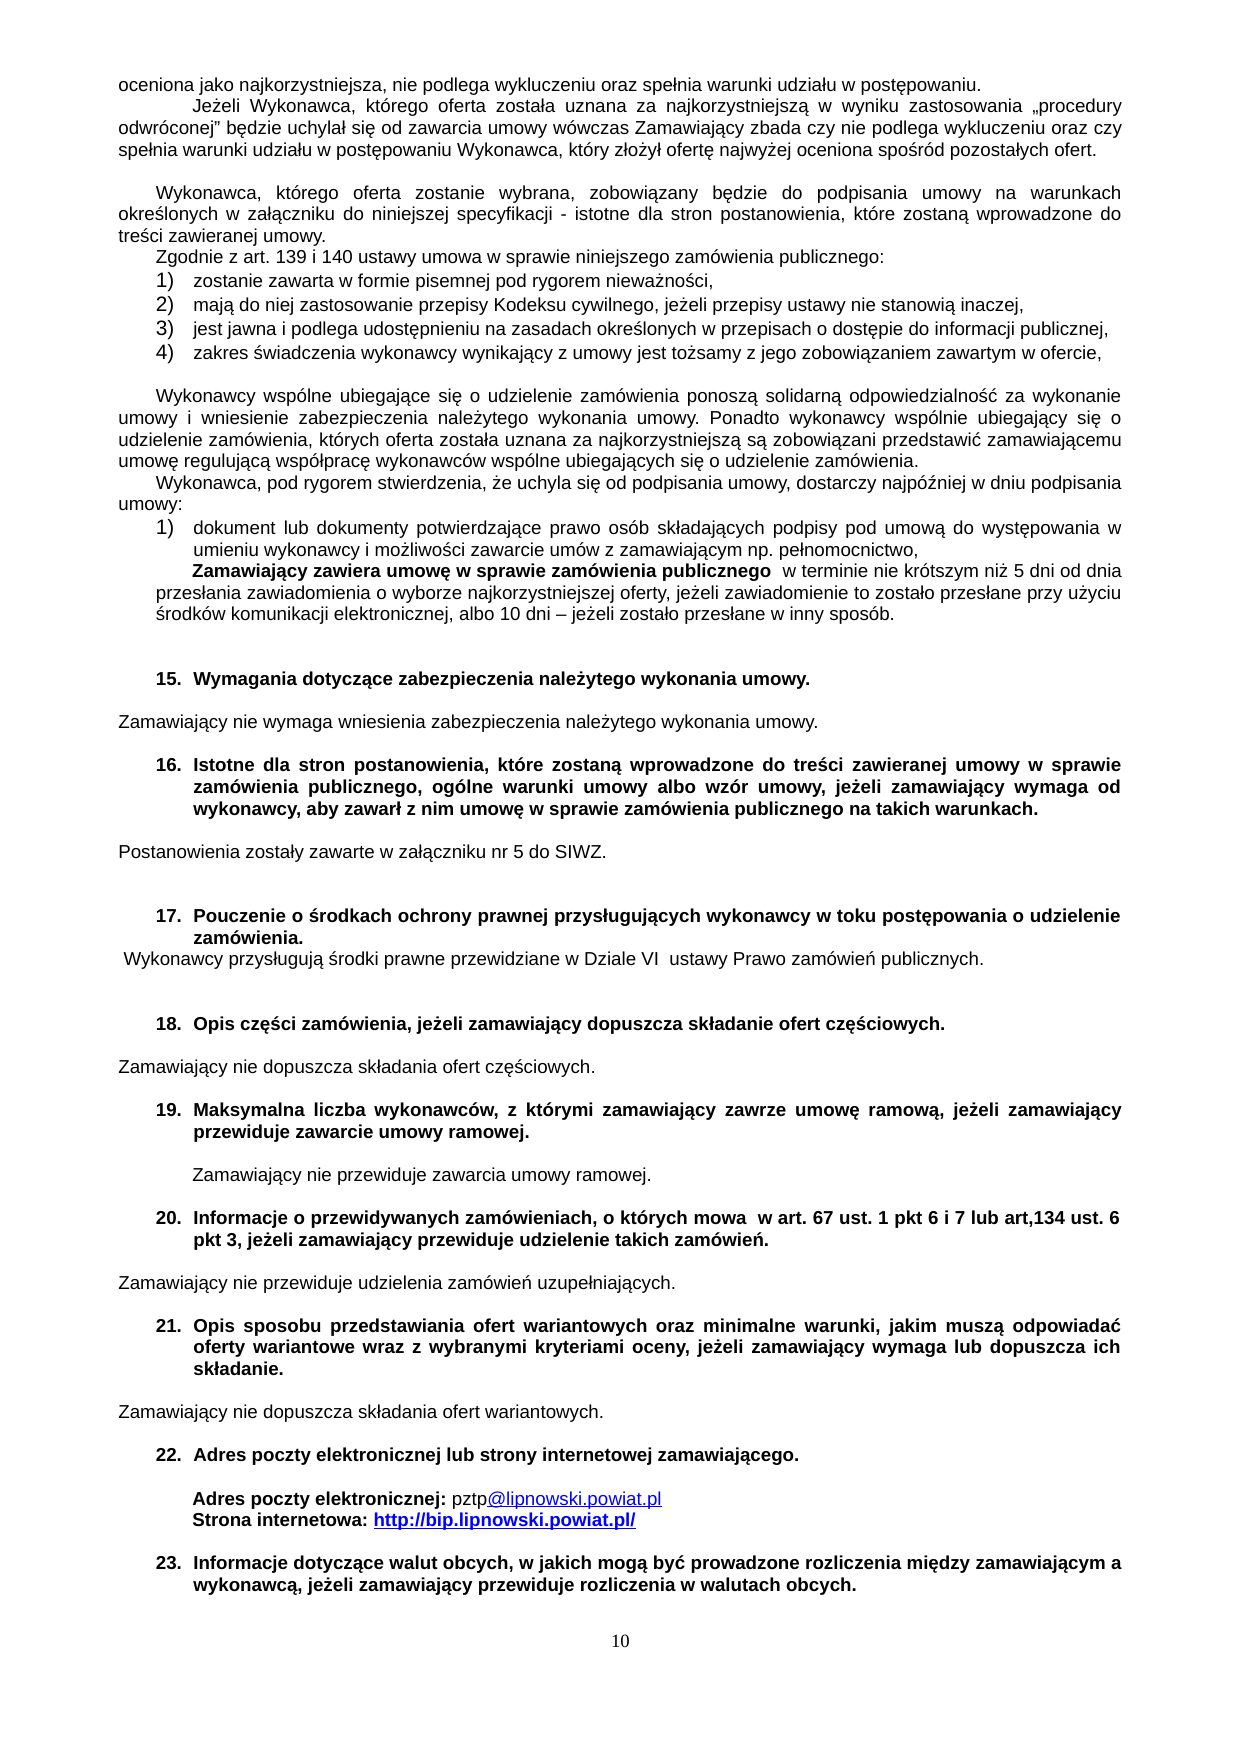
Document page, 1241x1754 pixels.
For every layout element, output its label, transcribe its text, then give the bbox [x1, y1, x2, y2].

text Zamawiający nie przewiduje zawarcia umowy ramowej. [118, 1164, 1122, 1185]
list mają do niej zastosowanie przepisy Kodeksu cywilnego, jeżeli przepisy ustawy nie stanowią inaczej, [156, 292, 1122, 316]
list Wymagania dotyczące zabezpieczenia należytego wykonania umowy. [156, 668, 1122, 689]
text Zamawiający nie dopuszcza składania ofert wariantowych. [118, 1401, 1122, 1423]
list Informacje o przewidywanych zamówieniach, o których mowa w art. 67 ust. 1 pkt 6 i 7 lub art,134 ust. 6 pkt 3, jeżeli zamawiający przewiduje udzielenie takich zamówień. [156, 1207, 1122, 1250]
text Strona internetowa: http://bip.lipnowski.powiat.pl/ [118, 1509, 1122, 1530]
list Maksymalna liczba wykonawców, z którymi zamawiający zawrze umowę ramową, jeżeli zamawiający przewiduje zawarcie umowy ramowej. [156, 1099, 1122, 1142]
list Opis sposobu przedstawiania ofert wariantowych oraz minimalne warunki, jakim muszą odpowiadać oferty wariantowe wraz z wybranymi kryteriami oceny, jeżeli zamawiający wymaga lub dopuszcza ich składanie. [156, 1315, 1122, 1379]
list Istotne dla stron postanowienia, które zostaną wprowadzone do treści zawieranej umowy w sprawie zamówienia publicznego, ogólne warunki umowy albo wzór umowy, jeżeli zamawiający wymaga od wykonawcy, aby zawarł z nim umowę w sprawie zamówienia publicznego na takich warunkach. [156, 754, 1122, 819]
text Jeżeli Wykonawca, którego oferta została uznana za najkorzystniejszą w wyniku zastosowania „procedury odwróconej” będzie uchylał się od zawarcia umowy wówczas Zamawiający zbada czy nie podlega wykluczeniu oraz czy spełnia warunki udziału w postępowaniu Wykonawca, który złożył ofertę najwyżej oceniona spośród pozostałych ofert. [118, 95, 1122, 160]
list Pouczenie o środkach ochrony prawnej przysługujących wykonawcy w toku postępowania o udzielenie zamówienia. [156, 905, 1122, 948]
text Postanowienia zostały zawarte w załączniku nr 5 do SIWZ. [118, 840, 1122, 862]
text Adres poczty elektronicznej: pztp@lipnowski.powiat.pl [118, 1487, 1122, 1509]
text oceniona jako najkorzystniejsza, nie podlega wykluczeniu oraz spełnia warunki udziału w postępowaniu. [118, 74, 1122, 95]
text Wykonawcy przysługują środki prawne przewidziane w Dziale VI ustawy Prawo zamówień publicznych. [118, 948, 1122, 970]
text Zgodnie z art. 139 i 140 ustawy umowa w sprawie niniejszego zamówienia publicznego: [118, 246, 1122, 268]
text Zamawiający nie dopuszcza składania ofert częściowych. [118, 1056, 1122, 1078]
list zostanie zawarta w formie pisemnej pod rygorem nieważności, [156, 268, 1122, 292]
text Zamawiający nie wymaga wniesienia zabezpieczenia należytego wykonania umowy. [118, 711, 1122, 733]
text Wykonawca, którego oferta zostanie wybrana, zobowiązany będzie do podpisania umowy na warunkach określonych w załączniku do niniejszej specyfikacji - istotne dla stron postanowienia, które zostaną wprowadzone do treści zawieranej umowy. [118, 182, 1122, 246]
list jest jawna i podlega udostępnieniu na zasadach określonych w przepisach o dostępie do informacji publicznej, [156, 316, 1122, 340]
list Adres poczty elektronicznej lub strony internetowej zamawiającego. [156, 1444, 1122, 1466]
text Zamawiający nie przewiduje udzielenia zamówień uzupełniających. [118, 1272, 1122, 1293]
text Wykonawcy wspólne ubiegające się o udzielenie zamówienia ponoszą solidarną odpowiedzialność za wykonanie umowy i wniesienie zabezpieczenia należytego wykonania umowy. Ponadto wykonawcy wspólnie ubiegający się o udzielenie zamówienia, których oferta została uznana za najkorzystniejszą są zobowiązani przedstawić zamawiającemu umowę regulującą współpracę wykonawców wspólne ubiegających się o udzielenie zamówienia. [118, 385, 1122, 471]
text Zamawiający zawiera umowę w sprawie zamówienia publicznego w terminie nie krótszym niż 5 dni od dnia przesłania zawiadomienia o wyborze najkorzystniejszej oferty, jeżeli zawiadomienie to zostało przesłane przy użyciu środków komunikacji elektronicznej, albo 10 dni – jeżeli zostało przesłane w inny sposób. [156, 560, 1122, 625]
list zakres świadczenia wykonawcy wynikający z umowy jest tożsamy z jego zobowiązaniem zawartym w ofercie, [156, 340, 1122, 364]
text Wykonawca, pod rygorem stwierdzenia, że uchyla się od podpisania umowy, dostarczy najpóźniej w dniu podpisania umowy: [118, 471, 1122, 514]
list Informacje dotyczące walut obcych, w jakich mogą być prowadzone rozliczenia między zamawiającym a wykonawcą, jeżeli zamawiający przewiduje rozliczenia w walutach obcych. [156, 1552, 1122, 1595]
list Opis części zamówienia, jeżeli zamawiający dopuszcza składanie ofert częściowych. [156, 1013, 1122, 1034]
list dokument lub dokumenty potwierdzające prawo osób składających podpisy pod umową do występowania w umieniu wykonawcy i możliwości zawarcie umów z zamawiającym np. pełnomocnictwo, [156, 514, 1122, 560]
